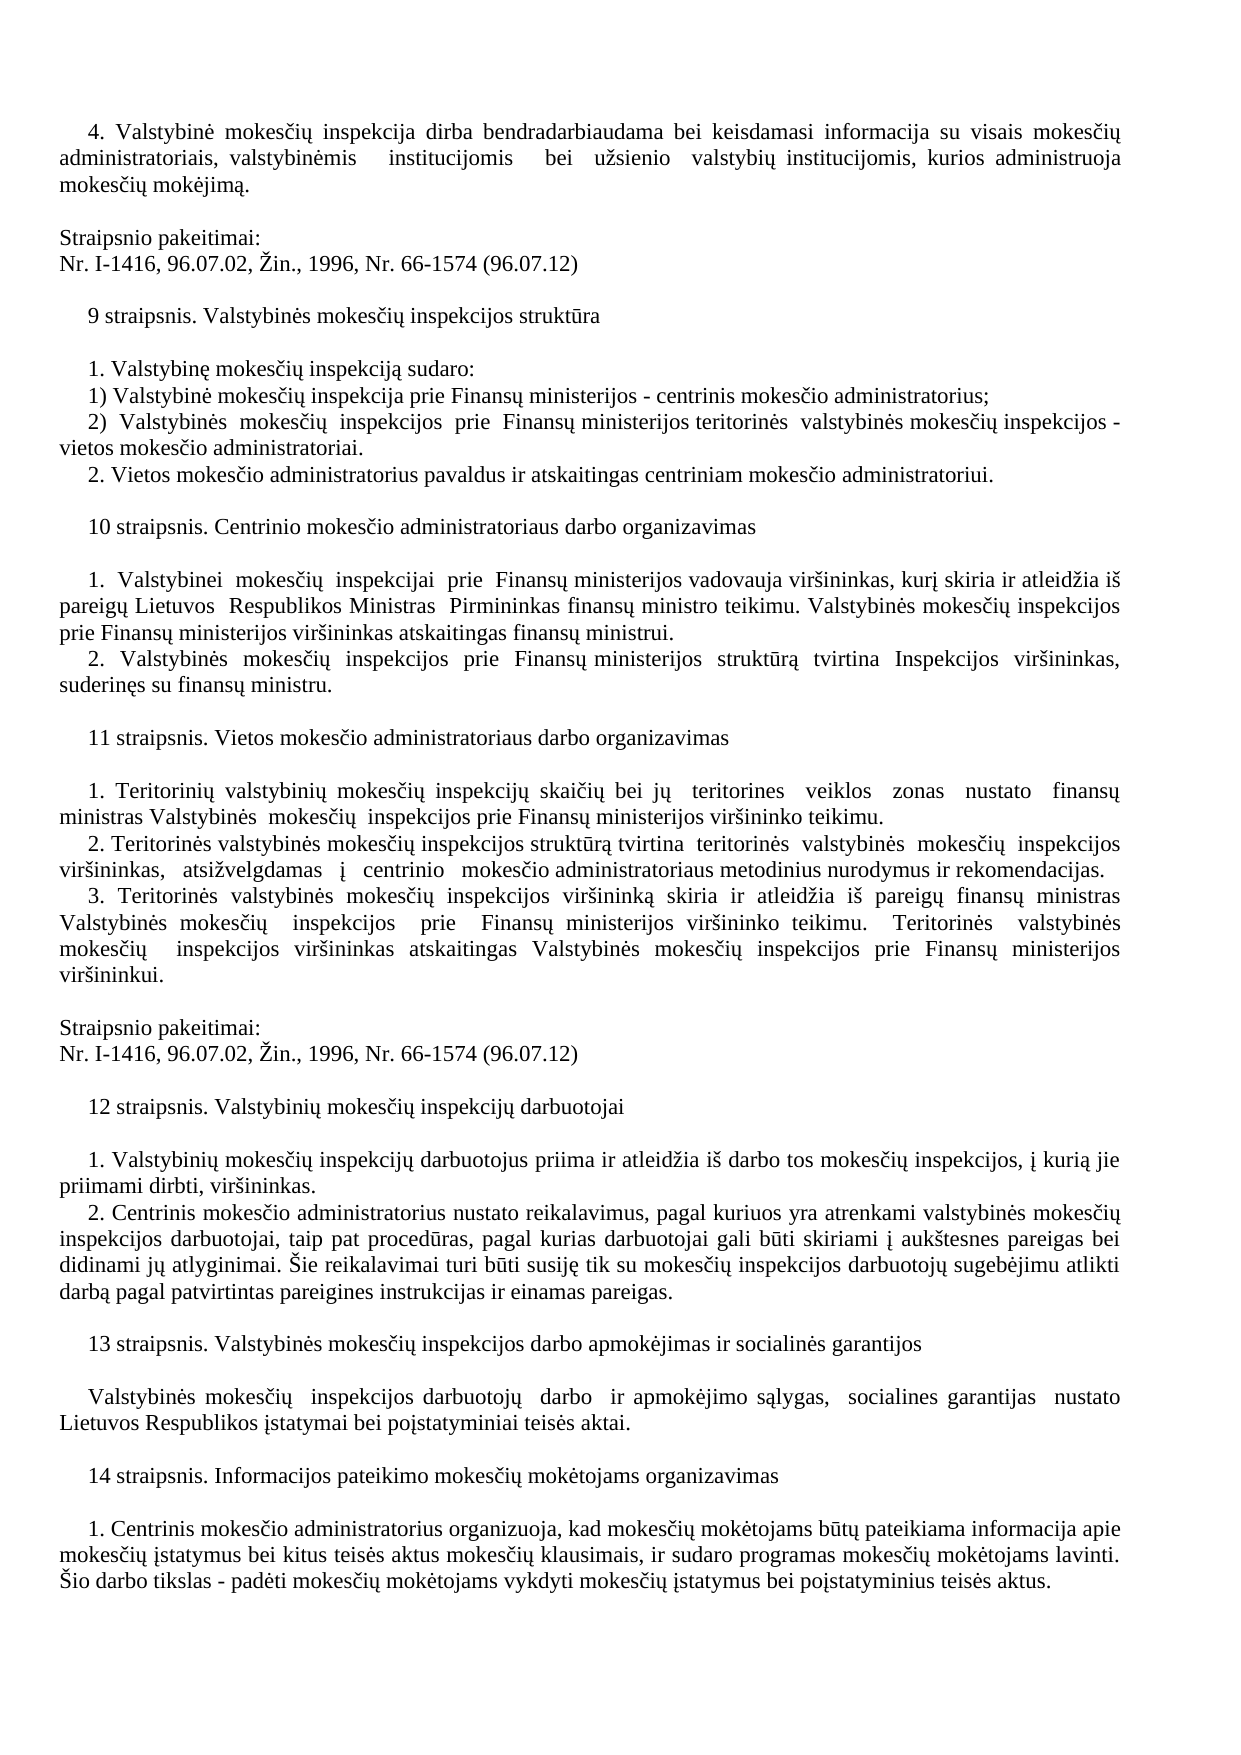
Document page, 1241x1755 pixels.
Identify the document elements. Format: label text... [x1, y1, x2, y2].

text 14 straipsnis. Informacijos pateikimo mokesčių mokėtojams organizavimas [59, 1462, 1122, 1488]
text Straipsnio pakeitimai: [59, 223, 1122, 250]
text Valstybinės mokesčių inspekcijos darbuotojų darbo ir apmokėjimo sąlygas, socialines garantijas nustato Lietuvos Respublikos įstatymai bei poįstatyminiai teisės aktai. [59, 1383, 1122, 1436]
text 10 straipsnis. Centrinio mokesčio administratoriaus darbo organizavimas [59, 513, 1122, 540]
text 1. Teritorinių valstybinių mokesčių inspekcijų skaičių bei jų teritorines veiklos zonas nustato finansų ministras Valstybinės mokesčių inspekcijos prie Finansų ministerijos viršininko teikimu. [59, 777, 1122, 830]
text Straipsnio pakeitimai: [59, 1014, 1122, 1041]
text 13 straipsnis. Valstybinės mokesčių inspekcijos darbo apmokėjimas ir socialinės garantijos [59, 1330, 1122, 1357]
text 2. Centrinis mokesčio administratorius nustato reikalavimus, pagal kuriuos yra atrenkami valstybinės mokesčių inspekcijos darbuotojai, taip pat procedūras, pagal kurias darbuotojai gali būti skiriami į aukštesnes pareigas bei didinami jų atlyginimai. Šie reikalavimai turi būti susiję tik su mokesčių inspekcijos darbuotojų sugebėjimu atlikti darbą pagal patvirtintas pareigines instrukcijas ir einamas pareigas. [59, 1199, 1122, 1304]
text 2. Teritorinės valstybinės mokesčių inspekcijos struktūrą tvirtina teritorinės valstybinės mokesčių inspekcijos viršininkas, atsižvelgdamas į centrinio mokesčio administratoriaus metodinius nurodymus ir rekomendacijas. [59, 830, 1122, 882]
text 2) Valstybinės mokesčių inspekcijos prie Finansų ministerijos teritorinės valstybinės mokesčių inspekcijos - vietos mokesčio administratoriai. [59, 408, 1122, 461]
text 9 straipsnis. Valstybinės mokesčių inspekcijos struktūra [59, 303, 1122, 329]
text 2. Valstybinės mokesčių inspekcijos prie Finansų ministerijos struktūrą tvirtina Inspekcijos viršininkas, suderinęs su finansų ministru. [59, 645, 1122, 698]
text Nr. I-1416, 96.07.02, Žin., 1996, Nr. 66-1574 (96.07.12) [59, 1041, 1122, 1067]
text 1. Valstybinę mokesčių inspekciją sudaro: [59, 355, 1122, 382]
text 3. Teritorinės valstybinės mokesčių inspekcijos viršininką skiria ir atleidžia iš pareigų finansų ministras Valstybinės mokesčių inspekcijos prie Finansų ministerijos viršininko teikimu. Teritorinės valstybinės mokesčių inspekcijos viršininkas atskaitingas Valstybinės mokesčių inspekcijos prie Finansų ministerijos viršininkui. [59, 882, 1122, 988]
text 1. Valstybinių mokesčių inspekcijų darbuotojus priima ir atleidžia iš darbo tos mokesčių inspekcijos, į kurią jie priimami dirbti, viršininkas. [59, 1146, 1122, 1199]
text 12 straipsnis. Valstybinių mokesčių inspekcijų darbuotojai [59, 1093, 1122, 1119]
text 2. Vietos mokesčio administratorius pavaldus ir atskaitingas centriniam mokesčio administratoriui. [59, 461, 1122, 487]
text 1) Valstybinė mokesčių inspekcija prie Finansų ministerijos - centrinis mokesčio administratorius; [59, 382, 1122, 408]
text 4. Valstybinė mokesčių inspekcija dirba bendradarbiaudama bei keisdamasi informacija su visais mokesčių administratoriais, valstybinėmis institucijomis bei užsienio valstybių institucijomis, kurios administruoja mokesčių mokėjimą. [59, 118, 1122, 197]
text Nr. I-1416, 96.07.02, Žin., 1996, Nr. 66-1574 (96.07.12) [59, 250, 1122, 276]
text 1. Centrinis mokesčio administratorius organizuoja, kad mokesčių mokėtojams būtų pateikiama informacija apie mokesčių įstatymus bei kitus teisės aktus mokesčių klausimais, ir sudaro programas mokesčių mokėtojams lavinti. Šio darbo tikslas - padėti mokesčių mokėtojams vykdyti mokesčių įstatymus bei poįstatyminius teisės aktus. [59, 1515, 1122, 1594]
text 1. Valstybinei mokesčių inspekcijai prie Finansų ministerijos vadovauja viršininkas, kurį skiria ir atleidžia iš pareigų Lietuvos Respublikos Ministras Pirmininkas finansų ministro teikimu. Valstybinės mokesčių inspekcijos prie Finansų ministerijos viršininkas atskaitingas finansų ministrui. [59, 566, 1122, 645]
text 11 straipsnis. Vietos mokesčio administratoriaus darbo organizavimas [59, 724, 1122, 751]
